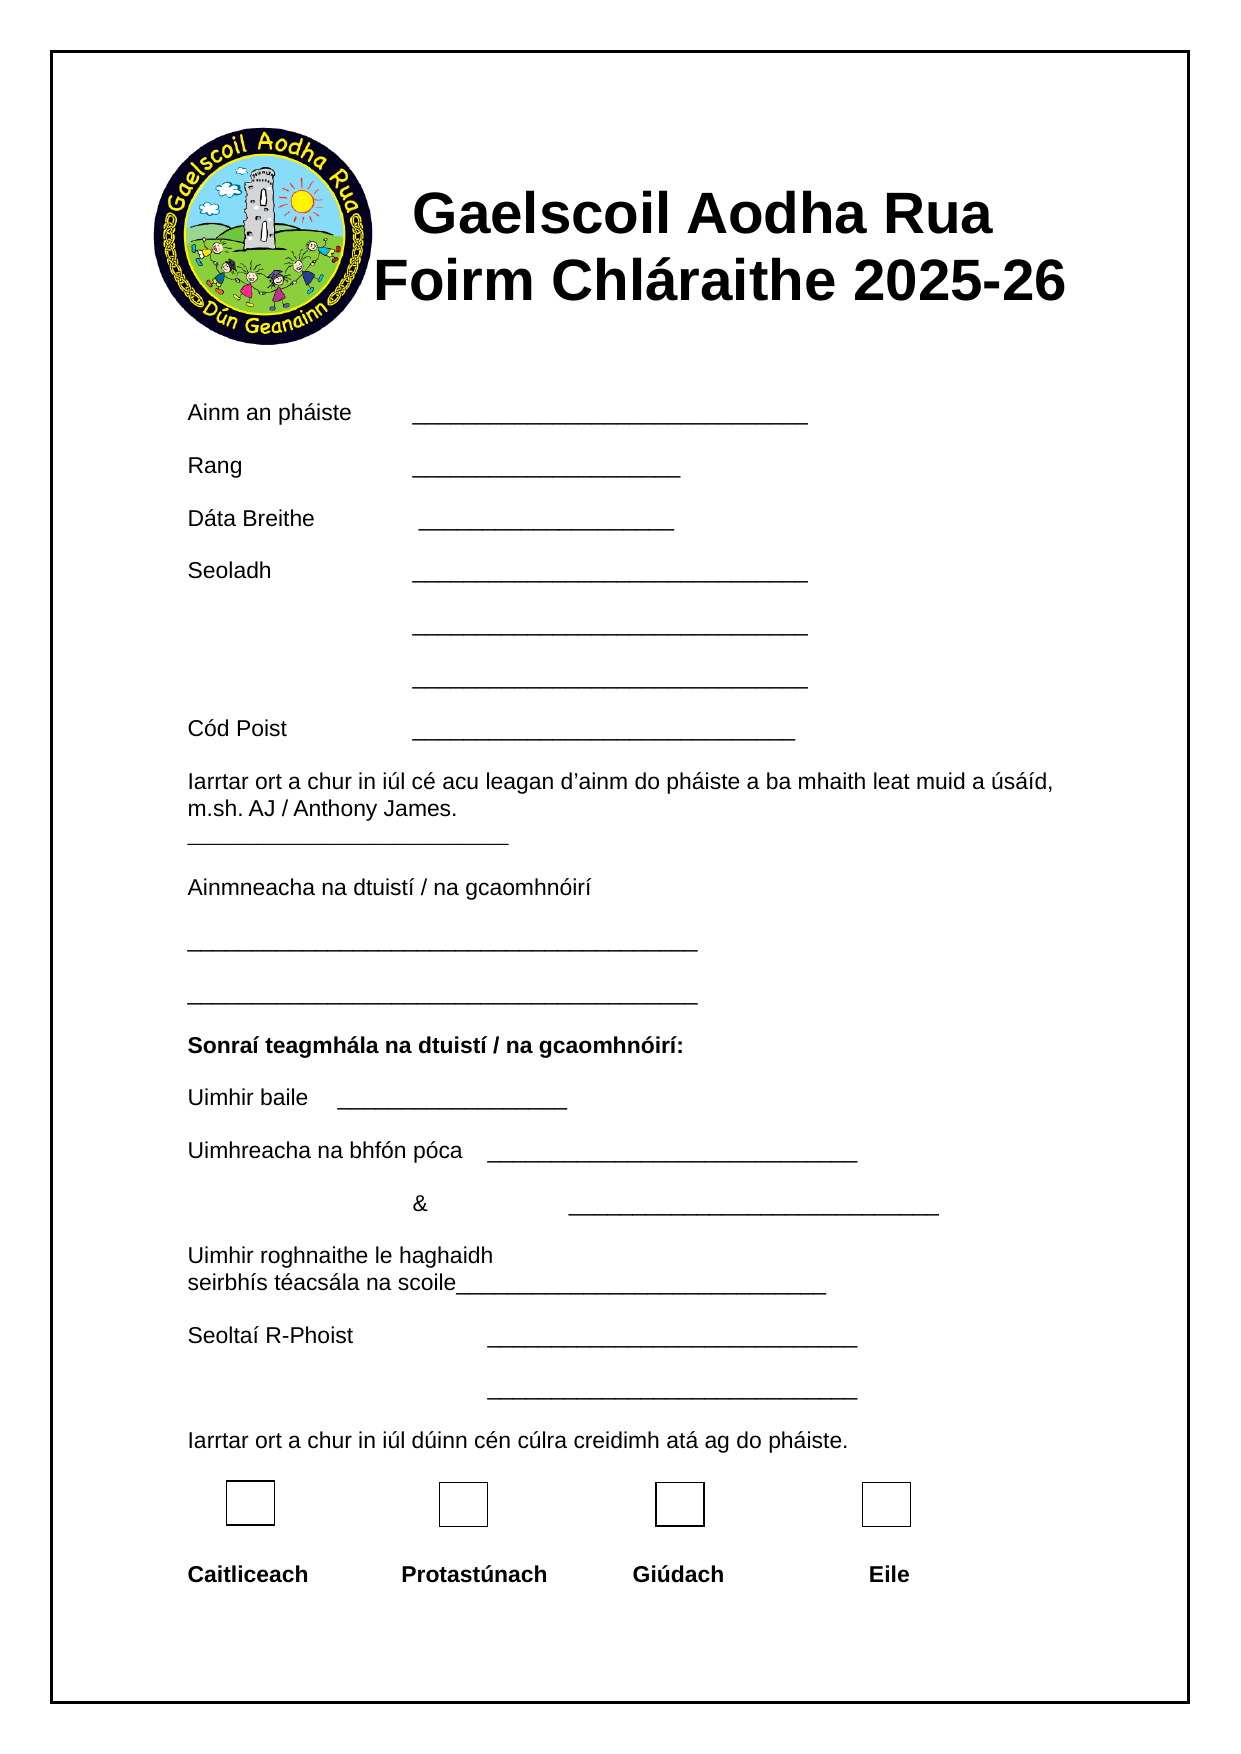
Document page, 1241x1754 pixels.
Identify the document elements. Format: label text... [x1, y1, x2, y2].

text Ainmneacha na dtuistí / na gcaomhnóirí [187, 873, 1103, 900]
text Uimhir baile __________________ [187, 1084, 1103, 1111]
text Uimhreacha na bhfón póca _____________________________ [187, 1137, 1103, 1163]
text Rang _____________________ [187, 452, 1103, 478]
text Cód Poist ______________________________ [187, 715, 1103, 742]
text Gaelscoil Aodha Rua [394, 179, 1103, 246]
text _______________________________ [337, 663, 1103, 689]
text ________________________________________ [187, 926, 1103, 953]
text ________________________________________ [187, 979, 1103, 1005]
text ____________________________ [187, 821, 1103, 847]
text Foirm Chláraithe 2025-26 [394, 246, 1103, 313]
text Ainm an pháiste _______________________________ [187, 399, 1103, 426]
text Seoltaí R-Phoist _____________________________ [187, 1322, 1103, 1348]
text & _____________________________ [412, 1190, 1103, 1216]
text _______________________________ [337, 610, 1103, 636]
text Dáta Breithe ____________________ [187, 504, 1103, 531]
text Caitliceach Protastúnach Giúdach Eile [187, 1561, 1103, 1587]
text seirbhís téacsála na scoile_____________________________ [187, 1269, 1103, 1295]
text Sonraí teagmhála na dtuistí / na gcaomhnóirí: [187, 1032, 1103, 1058]
text Iarrtar ort a chur in iúl dúinn cén cúlra creidimh atá ag do pháiste. [187, 1427, 1103, 1453]
text Uimhir roghnaithe le haghaidh [187, 1242, 1103, 1269]
text _____________________________ [187, 1374, 1103, 1401]
text Iarrtar ort a chur in iúl cé acu leagan d’ainm do pháiste a ba mhaith leat muid a úsáíd, m.sh. AJ / Anthony James. [187, 768, 1103, 821]
text Seoladh _______________________________ [187, 557, 1103, 584]
